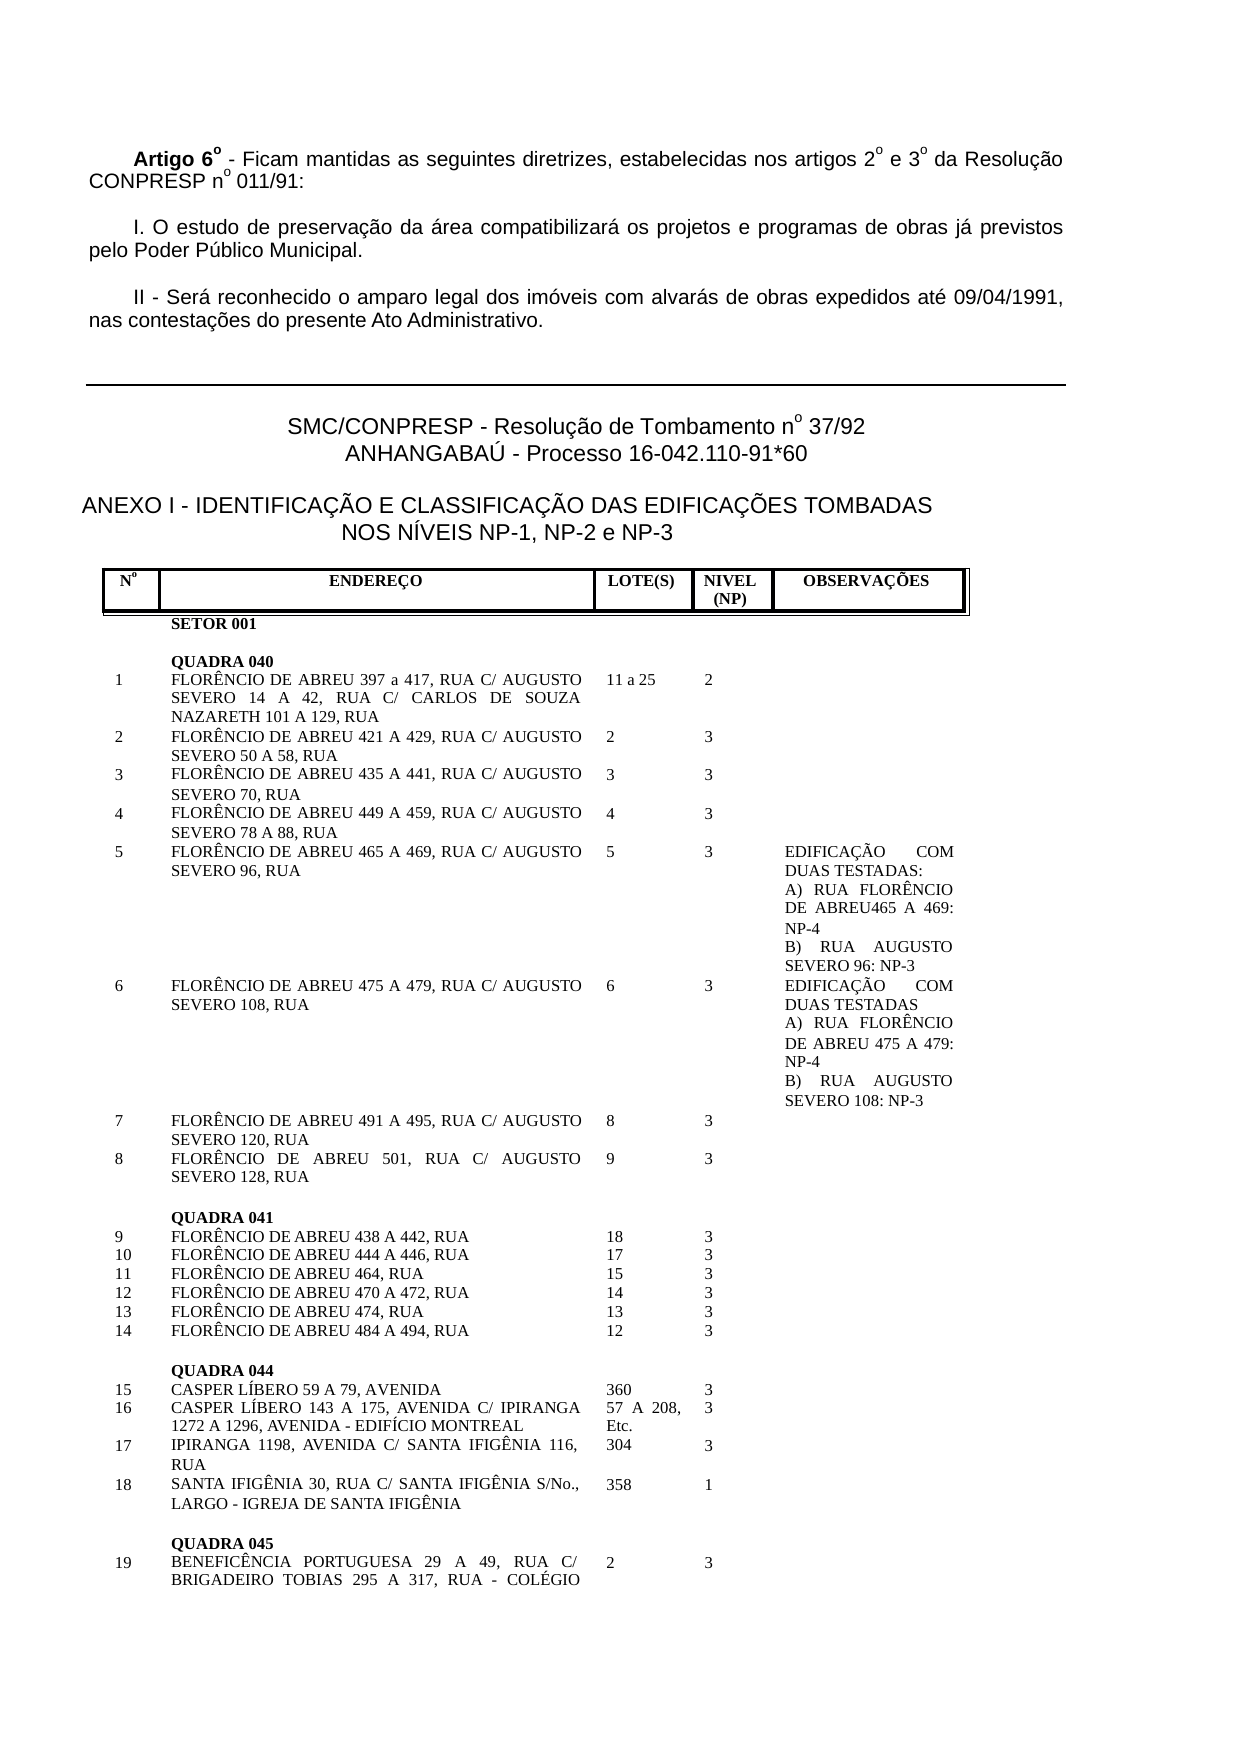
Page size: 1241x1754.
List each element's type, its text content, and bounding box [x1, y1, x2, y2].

table_cell [749, 1151, 958, 1199]
table_cell 2 [693, 672, 748, 729]
table_cell DUAS TESTADAS: A) RUA FLORÊNCIO DE ABREU465 A 469: [749, 864, 958, 921]
table_cell 3 [693, 1285, 748, 1304]
table_cell FLORÊNCIO DE ABREU 444 A 446, RUA [151, 1247, 595, 1266]
table_cell FLORÊNCIO DE ABREU 421 A 429, RUA C/ AUGUSTO SEVERO 50 A 58, RUA FLORÊNCIO DE ABREU 435 A 441, RUA C/ AUGUSTO [151, 729, 595, 787]
table_cell [110, 1036, 151, 1093]
table_cell CASPER LÍBERO 143 A 175, AVENIDA C/ IPIRANGA 1272 A 1296, AVENIDA - EDIFÍCIO MONTREAL IPIRANGA 1198, AVENIDA C/ SANTA IFIGÊNIA 116, [151, 1400, 595, 1457]
table_cell 12 [110, 1285, 151, 1304]
table_cell 358 [595, 1458, 693, 1496]
table_cell FLORÊNCIO DE ABREU 491 A 495, RUA C/ AUGUSTO [151, 1093, 595, 1132]
table_cell [693, 1496, 748, 1525]
table_cell SEVERO 78 A 88, RUA [151, 825, 595, 844]
table_cell 14 [595, 1285, 693, 1304]
table_cell NP-4 B) RUA AUGUSTO SEVERO 96: NP-3 [749, 921, 958, 978]
table_cell [595, 1132, 693, 1151]
table_cell FLORÊNCIO DE ABREU 475 A 479, RUA C/ AUGUSTO SEVERO 108, RUA [151, 978, 595, 1036]
table_cell [693, 1573, 748, 1601]
table_cell 11 a 25 [595, 672, 693, 729]
table_cell RUA SANTA IFIGÊNIA 30, RUA C/ SANTA IFIGÊNIA S/No., [151, 1458, 595, 1496]
table_cell [749, 1352, 958, 1400]
table_cell 11 [110, 1266, 151, 1285]
table_cell 8 [110, 1151, 151, 1199]
table_cell SEVERO 120, RUA [151, 1132, 595, 1151]
table_cell 3 [693, 1266, 748, 1285]
table_header [749, 616, 958, 844]
table_header [693, 616, 748, 672]
table_cell [749, 1400, 958, 1457]
table_cell 3 [693, 1323, 748, 1352]
table_cell [151, 1036, 595, 1093]
table_cell QUADRA 041 FLORÊNCIO DE ABREU 438 A 442, RUA [151, 1199, 595, 1247]
table_cell 13 [110, 1304, 151, 1323]
table_header OBSERVAÇÕES [775, 571, 962, 609]
table_cell [749, 1458, 958, 1496]
table_cell 19 [110, 1525, 151, 1572]
table_cell [110, 1496, 151, 1525]
table_cell DE ABREU 475 A 479: NP-4 B) RUA AUGUSTO [749, 1036, 958, 1093]
table_cell FLORÊNCIO DE ABREU 501, RUA C/ AUGUSTO SEVERO 128, RUA [151, 1151, 595, 1199]
table_cell 18 [110, 1458, 151, 1496]
table_cell [110, 1132, 151, 1151]
text ANHANGABAÚ - Processo 16-042.110-91*60 [339, 440, 813, 466]
text CONPRESP no 011/91: [89, 169, 1076, 192]
table_cell QUADRA 045 BENEFICÊNCIA PORTUGUESA 29 A 49, RUA C/ [151, 1525, 595, 1572]
text SMC/CONPRESP - Resolução de Tombamento no 37/92 [282, 409, 870, 440]
table_cell 8 [595, 1093, 693, 1132]
table_cell [595, 1036, 693, 1093]
table_cell 5 [110, 844, 151, 863]
table_cell 14 [110, 1323, 151, 1352]
table_cell [693, 864, 748, 921]
table_cell 3 [693, 1151, 748, 1199]
table_cell EDIFICAÇÃO COM DUAS TESTADAS A) RUA FLORÊNCIO [749, 978, 958, 1036]
table_cell [749, 1285, 958, 1304]
table_cell FLORÊNCIO DE ABREU 465 A 469, RUA C/ AUGUSTO [151, 844, 595, 863]
table_cell 360 [595, 1352, 693, 1400]
table_cell EDIFICAÇÃO [749, 844, 901, 863]
table_cell 15 [110, 1352, 151, 1400]
table_cell 2 [595, 1525, 693, 1572]
table_cell FLORÊNCIO DE ABREU 397 a 417, RUA C/ AUGUSTO SEVERO 14 A 42, RUA C/ CARLOS DE SOUZA NAZARETH 101 A 129, RUA [151, 672, 595, 729]
table_header [110, 616, 151, 672]
table_cell [749, 1525, 958, 1572]
table_cell [110, 921, 151, 978]
table_cell FLORÊNCIO DE ABREU 464, RUA [151, 1266, 595, 1285]
table_cell 6 [110, 978, 151, 1036]
table_cell [595, 1573, 693, 1601]
text I. O estudo de preservação da área compatibilizará os projetos e programas de obras já previstos pelo Poder Público Municipal. [89, 216, 1067, 262]
table_cell 9 [110, 1199, 151, 1247]
table_cell 17 [595, 1247, 693, 1266]
text [104, 569, 969, 615]
table_cell 4 [595, 787, 693, 825]
table_header No [105, 571, 158, 609]
table_cell FLORÊNCIO DE ABREU 470 A 472, RUA [151, 1285, 595, 1304]
table_cell 3 3 [693, 729, 748, 787]
table_header [595, 616, 693, 672]
table_cell FLORÊNCIO DE ABREU 474, RUA [151, 1304, 595, 1323]
table_cell [749, 1573, 958, 1601]
table_cell 3 [693, 1247, 748, 1266]
table_cell SEVERO 108: NP-3 [749, 1093, 958, 1132]
table_cell 3 [693, 1525, 748, 1572]
table_cell [595, 921, 693, 978]
table_cell 1 [110, 672, 151, 729]
text ANEXO I - IDENTIFICAÇÃO E CLASSIFICAÇÃO DAS EDIFICAÇÕES TOMBADAS NOS NÍVEIS NP-1, NP-2 e NP-3 [77, 492, 937, 545]
table_cell 4 [110, 787, 151, 825]
table_cell [749, 1199, 958, 1247]
table_cell 7 [110, 1093, 151, 1132]
table_cell [595, 825, 693, 844]
table_cell [749, 1247, 958, 1266]
table_cell [693, 921, 748, 978]
table_cell 6 [595, 978, 693, 1036]
table_cell [693, 1036, 748, 1093]
table_cell [595, 1496, 693, 1525]
table_cell 1 [693, 1458, 748, 1496]
table_header SETOR 001 QUADRA 040 [151, 616, 595, 672]
table_cell 3 [693, 1093, 748, 1132]
table_cell [749, 1323, 958, 1352]
table_cell 3 3 [693, 1400, 748, 1457]
table_cell 2 3 [595, 729, 693, 787]
table_cell [110, 864, 151, 921]
table_cell [110, 825, 151, 844]
table_cell BRIGADEIRO TOBIAS 295 A 317, RUA - COLÉGIO [151, 1573, 595, 1601]
table_cell 12 [595, 1323, 693, 1352]
table_cell 3 [693, 1352, 748, 1400]
table_cell [749, 1266, 958, 1285]
table_cell LARGO - IGREJA DE SANTA IFIGÊNIA [151, 1496, 595, 1525]
table_cell 16 17 [110, 1400, 151, 1457]
table_cell SEVERO 96, RUA [151, 864, 595, 921]
table_cell [749, 1304, 958, 1323]
table_cell 3 [693, 1304, 748, 1323]
table_cell 57 A 208, Etc. 304 [595, 1400, 693, 1457]
table_cell 3 [693, 844, 748, 863]
table_cell 2 3 [110, 729, 151, 787]
table_cell [151, 921, 595, 978]
table_cell 10 [110, 1247, 151, 1266]
table_header ENDEREÇO [161, 571, 593, 609]
table_cell 3 [693, 978, 748, 1036]
table_cell QUADRA 044 CASPER LÍBERO 59 A 79, AVENIDA [151, 1352, 595, 1400]
table_cell [749, 1496, 958, 1525]
table_cell 3 [693, 1199, 748, 1247]
table_cell 15 [595, 1266, 693, 1285]
table_cell [749, 1132, 958, 1151]
text II - Será reconhecido o amparo legal dos imóveis com alvarás de obras expedidos até 09/04/1991, nas contestações do presente Ato Administrativo. [89, 286, 1067, 332]
table_cell 9 [595, 1151, 693, 1199]
table_cell COM [901, 844, 958, 863]
table_cell [110, 1573, 151, 1601]
table_cell 5 [595, 844, 693, 863]
table_header NIVEL (NP) [695, 571, 771, 609]
table_cell [693, 1132, 748, 1151]
table_cell 3 [693, 787, 748, 825]
table_cell SEVERO 70, RUA FLORÊNCIO DE ABREU 449 A 459, RUA C/ AUGUSTO [151, 787, 595, 825]
table_cell 13 [595, 1304, 693, 1323]
text Artigo 6o - Ficam mantidas as seguintes diretrizes, estabelecidas nos artigos 2o e 3o da Resolução [133, 144, 1076, 169]
table_cell [595, 864, 693, 921]
table_cell FLORÊNCIO DE ABREU 484 A 494, RUA [151, 1323, 595, 1352]
table_cell [693, 825, 748, 844]
table_cell 18 [595, 1199, 693, 1247]
table_header LOTE(S) [596, 571, 691, 609]
